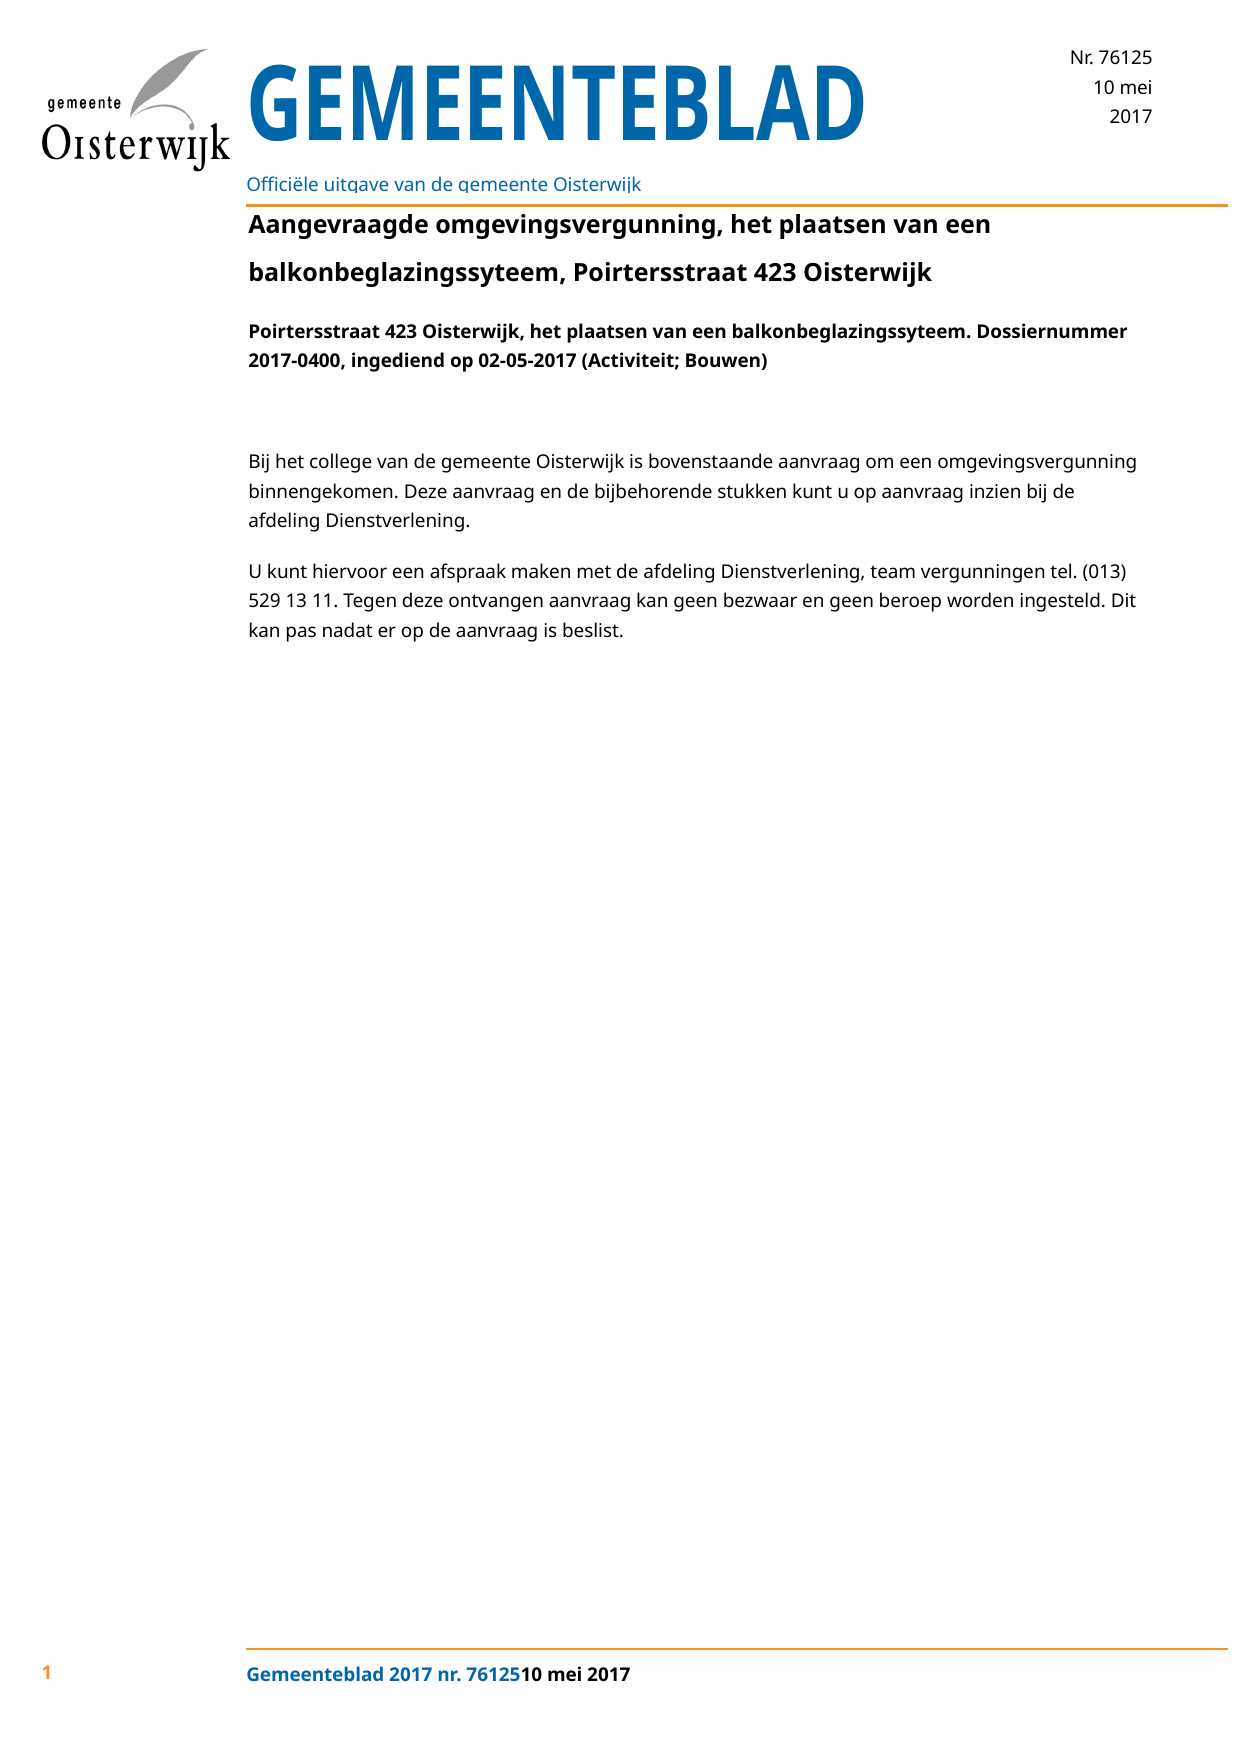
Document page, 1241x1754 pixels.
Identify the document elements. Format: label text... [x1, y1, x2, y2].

text Aangevraagde omgevingsvergunning, het plaatsen van een balkonbeglazingssyteem, Poirtersstraat 423 Oisterwijk [248, 207, 1152, 288]
picture [41, 47, 231, 172]
text U kunt hiervoor een afspraak maken met de afdeling Dienstverlening, team vergunningen tel. (013) 529 13 11. Tegen deze ontvangen aanvraag kan geen bezwaar en geen beroep worden ingesteld. Dit kan pas nadat er op de aanvraag is beslist. [248, 558, 1152, 643]
text Bij het college van de gemeente Oisterwijk is bovenstaande aanvraag om een omgevingsvergunning binnengekomen. Deze aanvraag en de bijbehorende stukken kunt u op aanvraag inzien bij de afdeling Dienstverlening. [248, 448, 1152, 533]
text Poirtersstraat 423 Oisterwijk, het plaatsen van een balkonbeglazingssyteem. Dossiernummer 2017-0400, ingediend op 02-05-2017 (Activiteit; Bouwen) [248, 318, 1152, 373]
